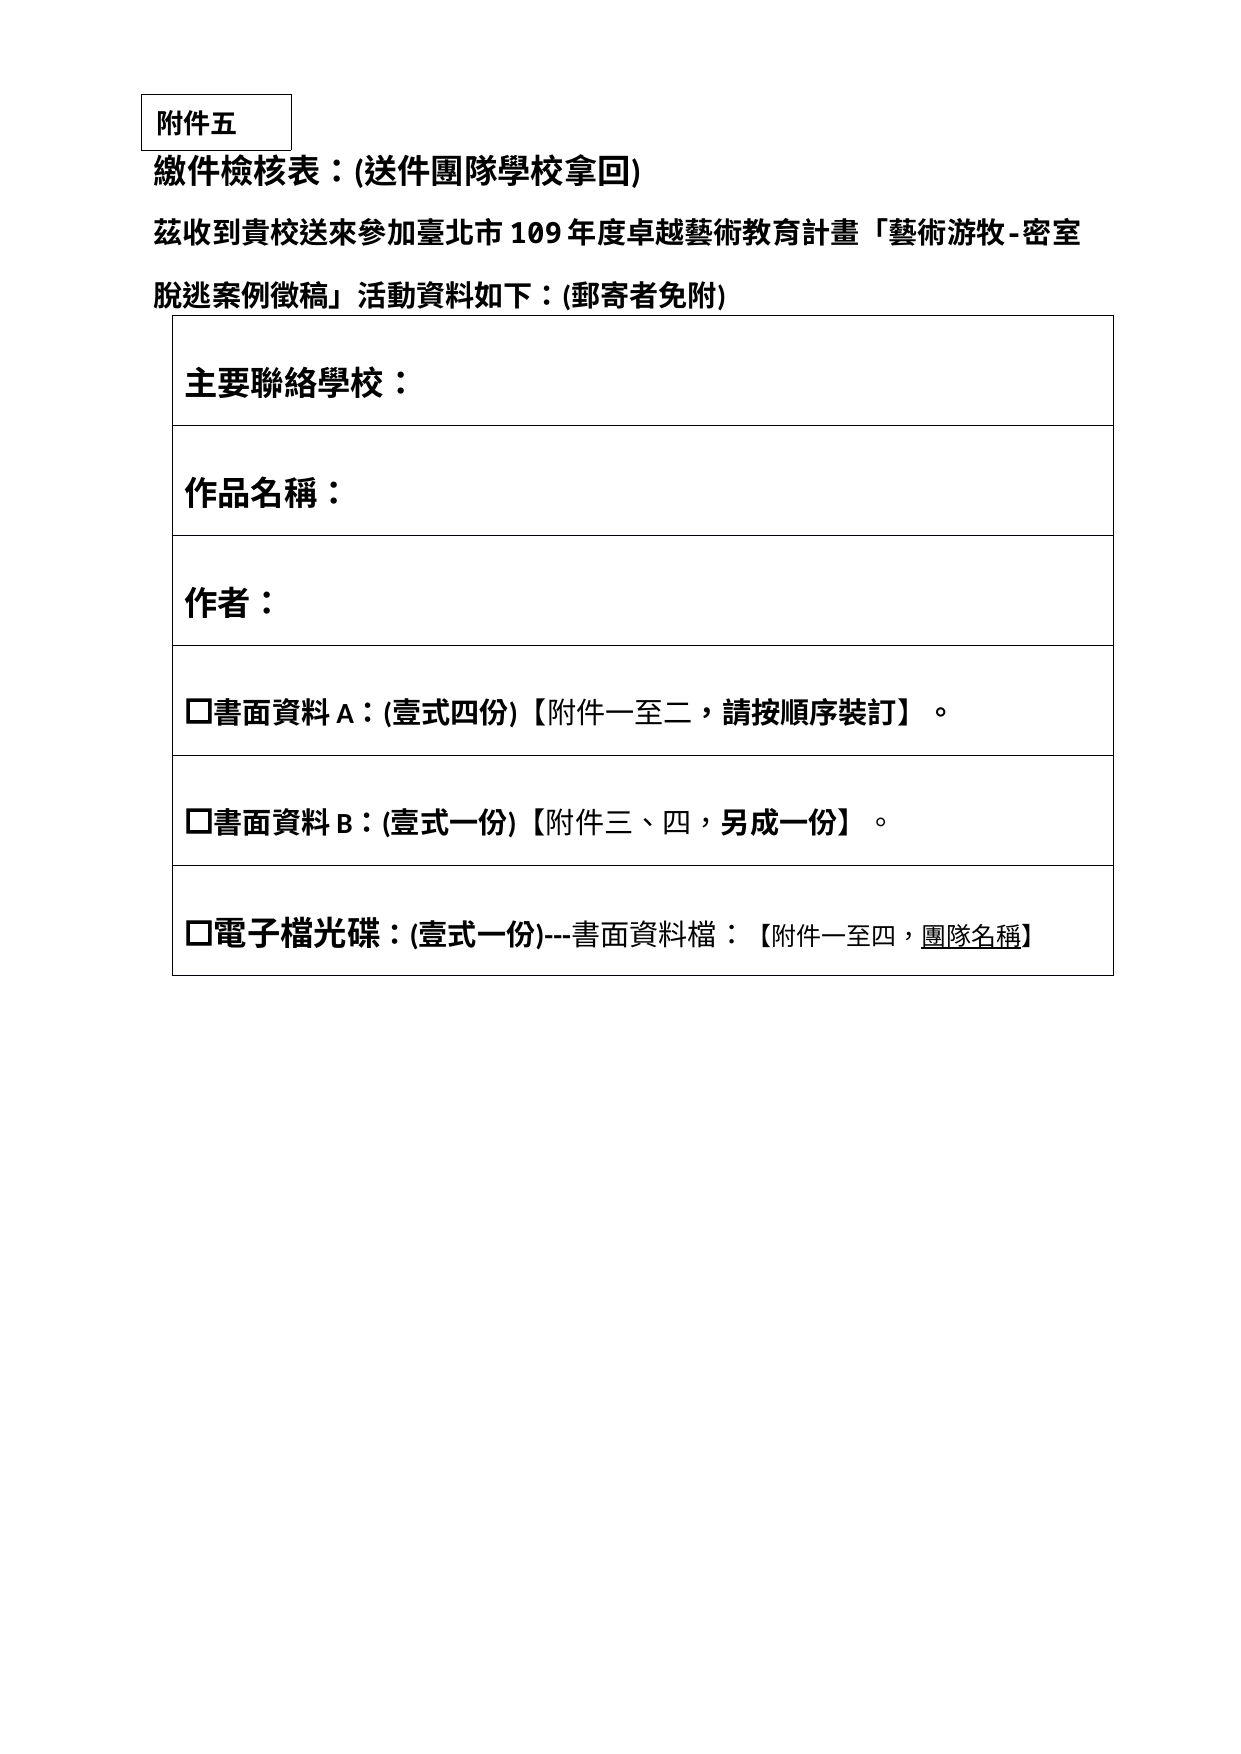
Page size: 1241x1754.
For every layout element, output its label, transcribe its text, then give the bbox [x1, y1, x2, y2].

table_cell 電子檔光碟：(壹式一份)---書面資料檔：【附件一至四，團隊名稱】 [173, 866, 1113, 974]
table_cell 書面資料B：(壹式一份)【附件三、四，另成一份】。 [173, 756, 1113, 864]
text [142, 95, 291, 150]
text 繳件檢核表：(送件團隊學校拿回) [153, 127, 1087, 189]
table_cell 書面資料A：(壹式四份)【附件一至二，請按順序裝訂】。 [173, 646, 1113, 754]
table_header 主要聯絡學校： [173, 316, 1113, 424]
table_cell 作者： [173, 536, 1113, 644]
text 茲收到貴校送來參加臺北市109年度卓越藝術教育計畫「藝術游牧-密室脫逃案例徵稿」活動資料如下：(郵寄者免附) [153, 189, 1087, 314]
table_cell 作品名稱： [173, 426, 1113, 534]
text 附件五 [156, 102, 276, 141]
